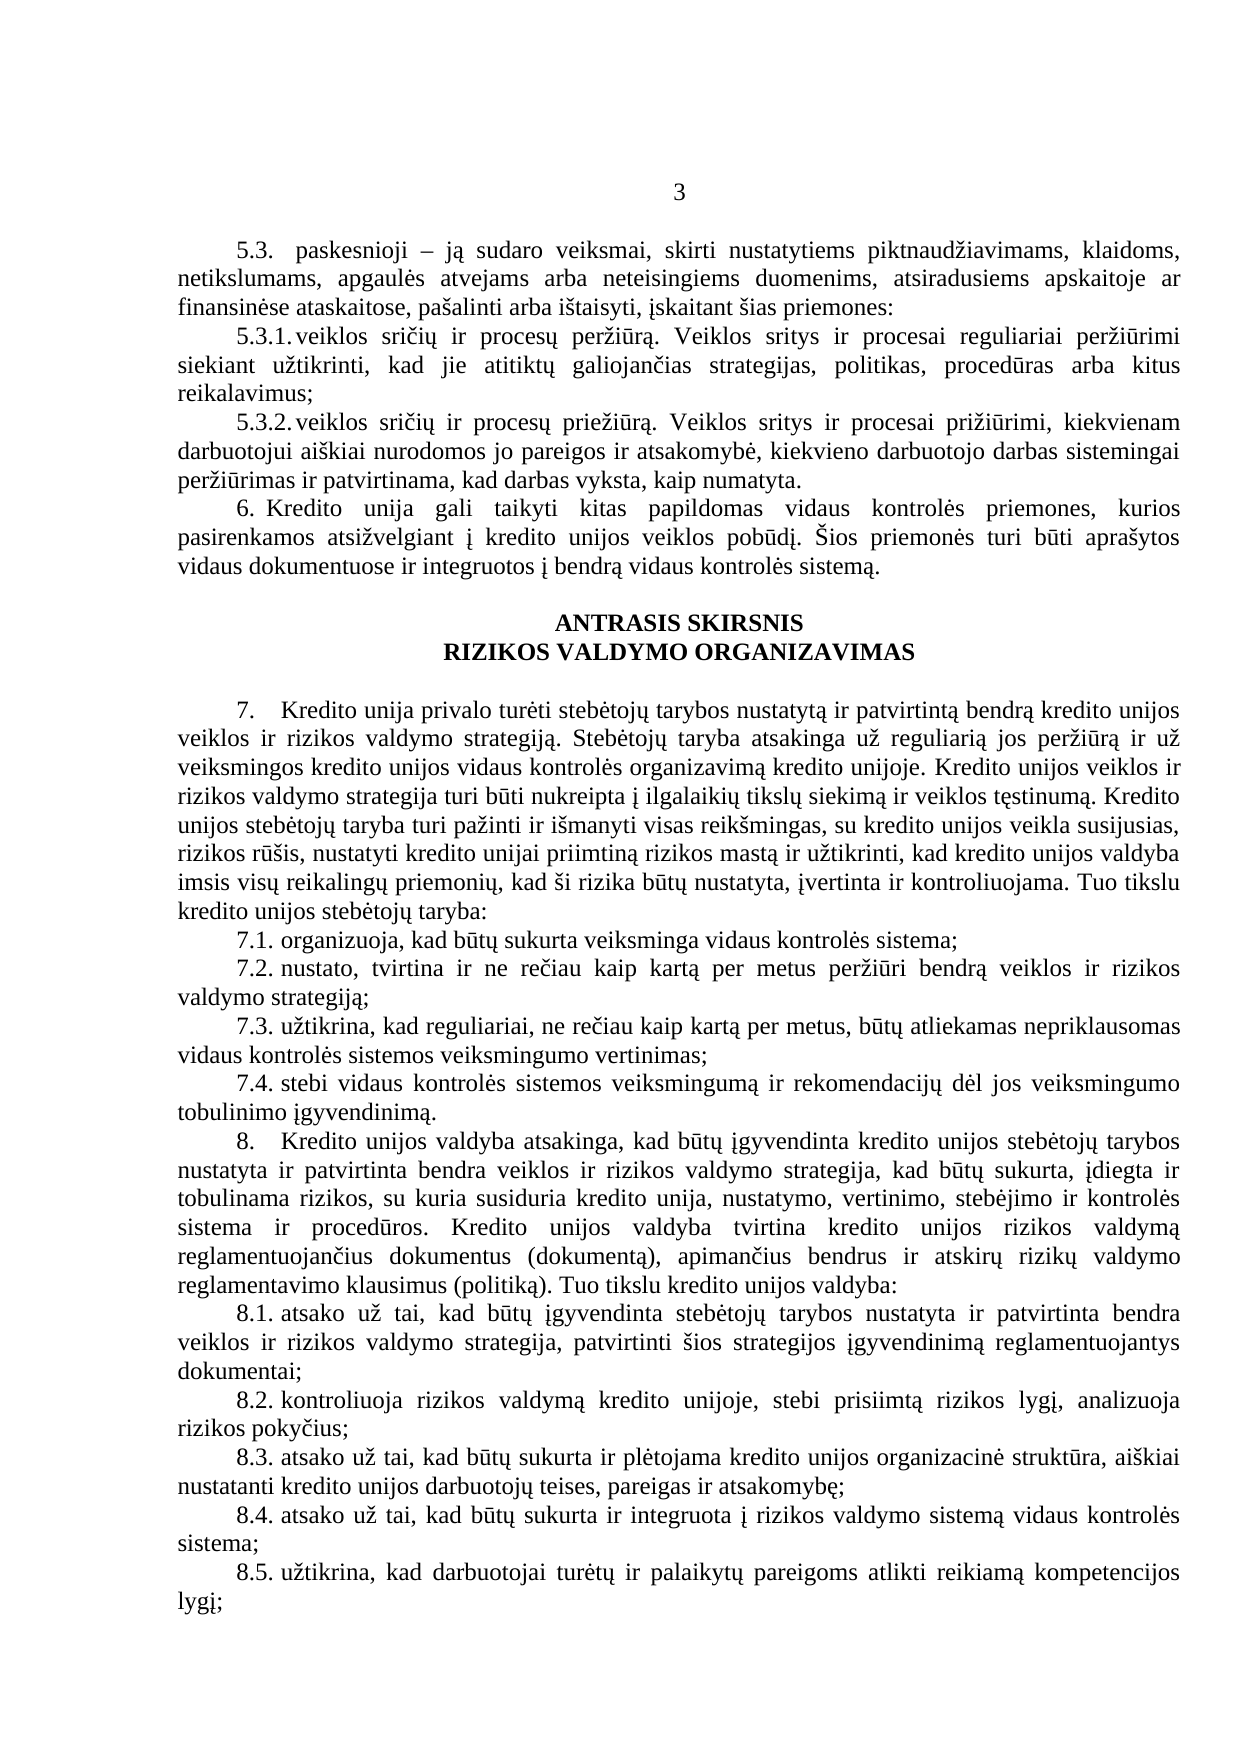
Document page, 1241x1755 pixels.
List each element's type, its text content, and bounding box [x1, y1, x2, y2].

text 7.2. nustato, tvirtina ir ne rečiau kaip kartą per metus peržiūri bendrą veiklos ir rizikos valdymo strategiją; [177, 953, 1181, 1011]
text 7. Kredito unija privalo turėti stebėtojų tarybos nustatytą ir patvirtintą bendrą kredito unijos veiklos ir rizikos valdymo strategiją. Stebėtojų taryba atsakinga už reguliarią jos peržiūrą ir už veiksmingos kredito unijos vidaus kontrolės organizavimą kredito unijoje. Kredito unijos veiklos ir rizikos valdymo strategija turi būti nukreipta į ilgalaikių tikslų siekimą ir veiklos tęstinumą. Kredito unijos stebėtojų taryba turi pažinti ir išmanyti visas reikšmingas, su kredito unijos veikla susijusias, rizikos rūšis, nustatyti kredito unijai priimtiną rizikos mastą ir užtikrinti, kad kredito unijos valdyba imsis visų reikalingų priemonių, kad ši rizika būtų nustatyta, įvertinta ir kontroliuojama. Tuo tikslu kredito unijos stebėtojų taryba: [177, 695, 1181, 925]
text 6. Kredito unija gali taikyti kitas papildomas vidaus kontrolės priemones, kurios pasirenkamos atsižvelgiant į kredito unijos veiklos pobūdį. Šios priemonės turi būti aprašytos vidaus dokumentuose ir integruotos į bendrą vidaus kontrolės sistemą. [177, 493, 1181, 580]
text 8.3. atsako už tai, kad būtų sukurta ir plėtojama kredito unijos organizacinė struktūra, aiškiai nustatanti kredito unijos darbuotojų teises, pareigas ir atsakomybę; [177, 1442, 1181, 1500]
text 8.5. užtikrina, kad darbuotojai turėtų ir palaikytų pareigoms atlikti reikiamą kompetencijos lygį; [177, 1557, 1181, 1615]
text 5.3.1. veiklos sričių ir procesų peržiūrą. Veiklos sritys ir procesai reguliariai peržiūrimi siekiant užtikrinti, kad jie atitiktų galiojančias strategijas, politikas, procedūras arba kitus reikalavimus; [177, 321, 1181, 407]
text 8.2. kontroliuoja rizikos valdymą kredito unijoje, stebi prisiimtą rizikos lygį, analizuoja rizikos pokyčius; [177, 1385, 1181, 1442]
text 7.4. stebi vidaus kontrolės sistemos veiksmingumą ir rekomendacijų dėl jos veiksmingumo tobulinimo įgyvendinimą. [177, 1068, 1181, 1126]
text 7.1. organizuoja, kad būtų sukurta veiksminga vidaus kontrolės sistema; [177, 925, 1181, 953]
text ANTRASIS SKIRSNIS [177, 608, 1181, 637]
text 5.3. paskesnioji – ją sudaro veiksmai, skirti nustatytiems piktnaudžiavimams, klaidoms, netikslumams, apgaulės atvejams arba neteisingiems duomenims, atsiradusiems apskaitoje ar finansinėse ataskaitose, pašalinti arba ištaisyti, įskaitant šias priemones: [177, 235, 1181, 321]
text 7.3. užtikrina, kad reguliariai, ne rečiau kaip kartą per metus, būtų atliekamas nepriklausomas vidaus kontrolės sistemos veiksmingumo vertinimas; [177, 1011, 1181, 1068]
text 8.1. atsako už tai, kad būtų įgyvendinta stebėtojų tarybos nustatyta ir patvirtinta bendra veiklos ir rizikos valdymo strategija, patvirtinti šios strategijos įgyvendinimą reglamentuojantys dokumentai; [177, 1298, 1181, 1385]
text 8.4. atsako už tai, kad būtų sukurta ir integruota į rizikos valdymo sistemą vidaus kontrolės sistema; [177, 1500, 1181, 1557]
text RIZIKOS VALDYMO ORGANIZAVIMAS [177, 637, 1181, 666]
text 5.3.2. veiklos sričių ir procesų priežiūrą. Veiklos sritys ir procesai prižiūrimi, kiekvienam darbuotojui aiškiai nurodomos jo pareigos ir atsakomybė, kiekvieno darbuotojo darbas sistemingai peržiūrimas ir patvirtinama, kad darbas vyksta, kaip numatyta. [177, 407, 1181, 493]
text 8. Kredito unijos valdyba atsakinga, kad būtų įgyvendinta kredito unijos stebėtojų tarybos nustatyta ir patvirtinta bendra veiklos ir rizikos valdymo strategija, kad būtų sukurta, įdiegta ir tobulinama rizikos, su kuria susiduria kredito unija, nustatymo, vertinimo, stebėjimo ir kontrolės sistema ir procedūros. Kredito unijos valdyba tvirtina kredito unijos rizikos valdymą reglamentuojančius dokumentus (dokumentą), apimančius bendrus ir atskirų rizikų valdymo reglamentavimo klausimus (politiką). Tuo tikslu kredito unijos valdyba: [177, 1126, 1181, 1298]
